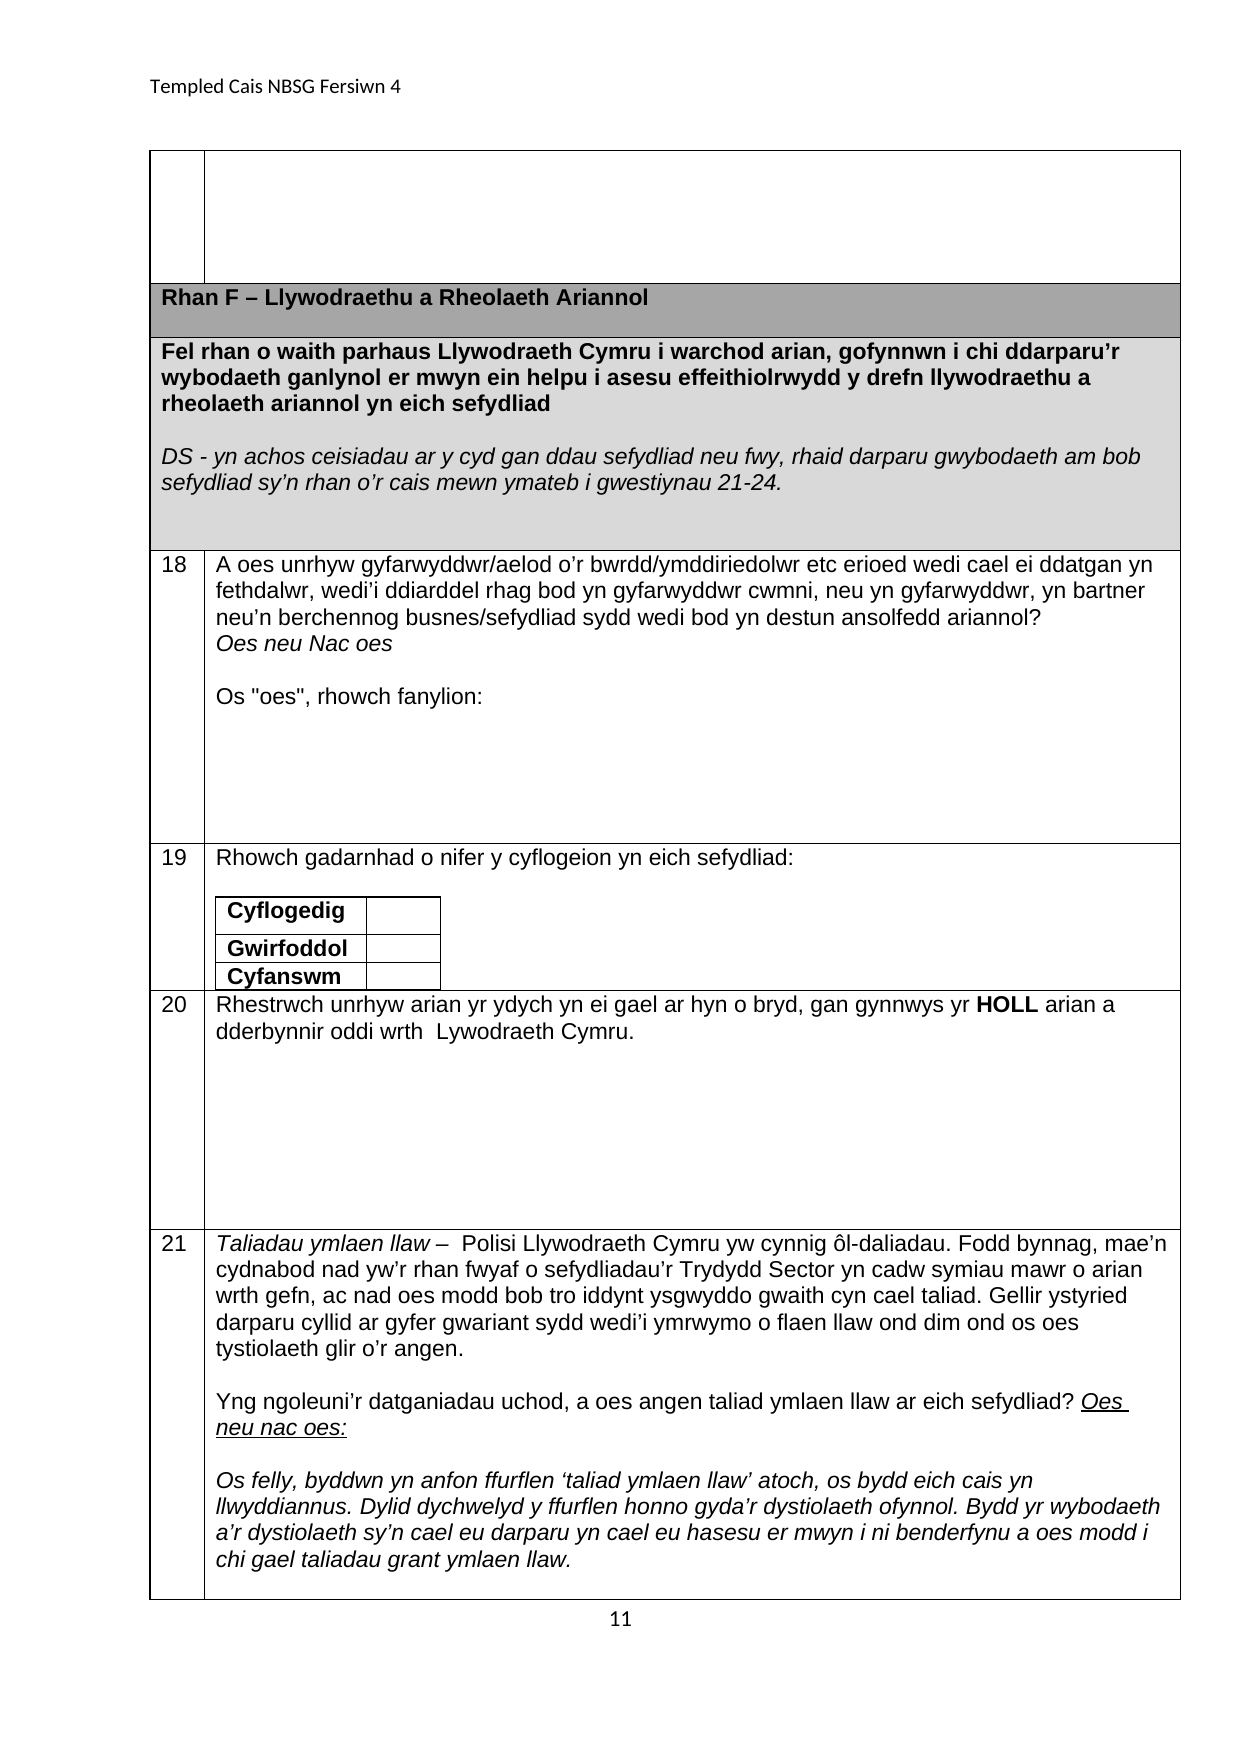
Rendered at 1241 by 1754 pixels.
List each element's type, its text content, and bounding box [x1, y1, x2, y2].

table_cell Cyfanswm [216, 963, 366, 989]
table_cell Gwirfoddol [216, 935, 366, 962]
table_cell 18 [151, 551, 204, 843]
table_cell Fel rhan o waith parhaus Llywodraeth Cymru i warchod arian, gofynnwn i chi ddarparu’r wybodaeth ganlynol er mwyn ein helpu i asesu effeithiolrwydd y drefn llywodraethu a rheolaeth ariannol yn eich sefydliad DS - yn achos ceisiadau ar y cyd gan ddau sefydliad neu fwy, rhaid darparu gwybodaeth am bob sefydliad sy’n rhan o’r cais mewn ymateb i gwestiynau 21-24. [151, 338, 1180, 550]
table_cell Rhan F – Llywodraethu a Rheolaeth Ariannol [151, 284, 1180, 337]
table_cell A oes unrhyw gyfarwyddwr/aelod o’r bwrdd/ymddiriedolwr etc erioed wedi cael ei ddatgan yn fethdalwr, wedi’i ddiarddel rhag bod yn gyfarwyddwr cwmni, neu yn gyfarwyddwr, yn bartner neu’n berchennog busnes/sefydliad sydd wedi bod yn destun ansolfedd ariannol? Oes neu Nac oes Os "oes", rhowch fanylion: [205, 551, 1180, 843]
table_cell [151, 151, 204, 283]
table_cell [367, 935, 440, 962]
table_cell 20 [151, 991, 204, 1228]
table_cell Rhowch gadarnhad o nifer y cyflogeion yn eich sefydliad: [205, 844, 1180, 990]
table_cell Rhestrwch unrhyw arian yr ydych yn ei gael ar hyn o bryd, gan gynnwys yr HOLL arian a dderbynnir oddi wrth Lywodraeth Cymru. [205, 991, 1180, 1228]
table_cell [367, 963, 440, 989]
table_cell [205, 151, 1180, 283]
table_cell 21 [151, 1230, 204, 1598]
table_header Cyflogedig [216, 898, 366, 934]
table_cell 19 [151, 844, 204, 990]
table_cell Taliadau ymlaen llaw – Polisi Llywodraeth Cymru yw cynnig ôl-daliadau. Fodd bynnag, mae’n cydnabod nad yw’r rhan fwyaf o sefydliadau’r Trydydd Sector yn cadw symiau mawr o arian wrth gefn, ac nad oes modd bob tro iddynt ysgwyddo gwaith cyn cael taliad. Gellir ystyried darparu cyllid ar gyfer gwariant sydd wedi’i ymrwymo o flaen llaw ond dim ond os oes tystiolaeth glir o’r angen. Yng ngoleuni’r datganiadau uchod, a oes angen taliad ymlaen llaw ar eich sefydliad? Oes neu nac oes: Os felly, byddwn yn anfon ffurflen ‘taliad ymlaen llaw’ atoch, os bydd eich cais yn llwyddiannus. Dylid dychwelyd y ffurflen honno gyda’r dystiolaeth ofynnol. Bydd yr wybodaeth a’r dystiolaeth sy’n cael eu darparu yn cael eu hasesu er mwyn i ni benderfynu a oes modd i chi gael taliadau grant ymlaen llaw. [205, 1230, 1180, 1598]
table_header [367, 898, 440, 934]
